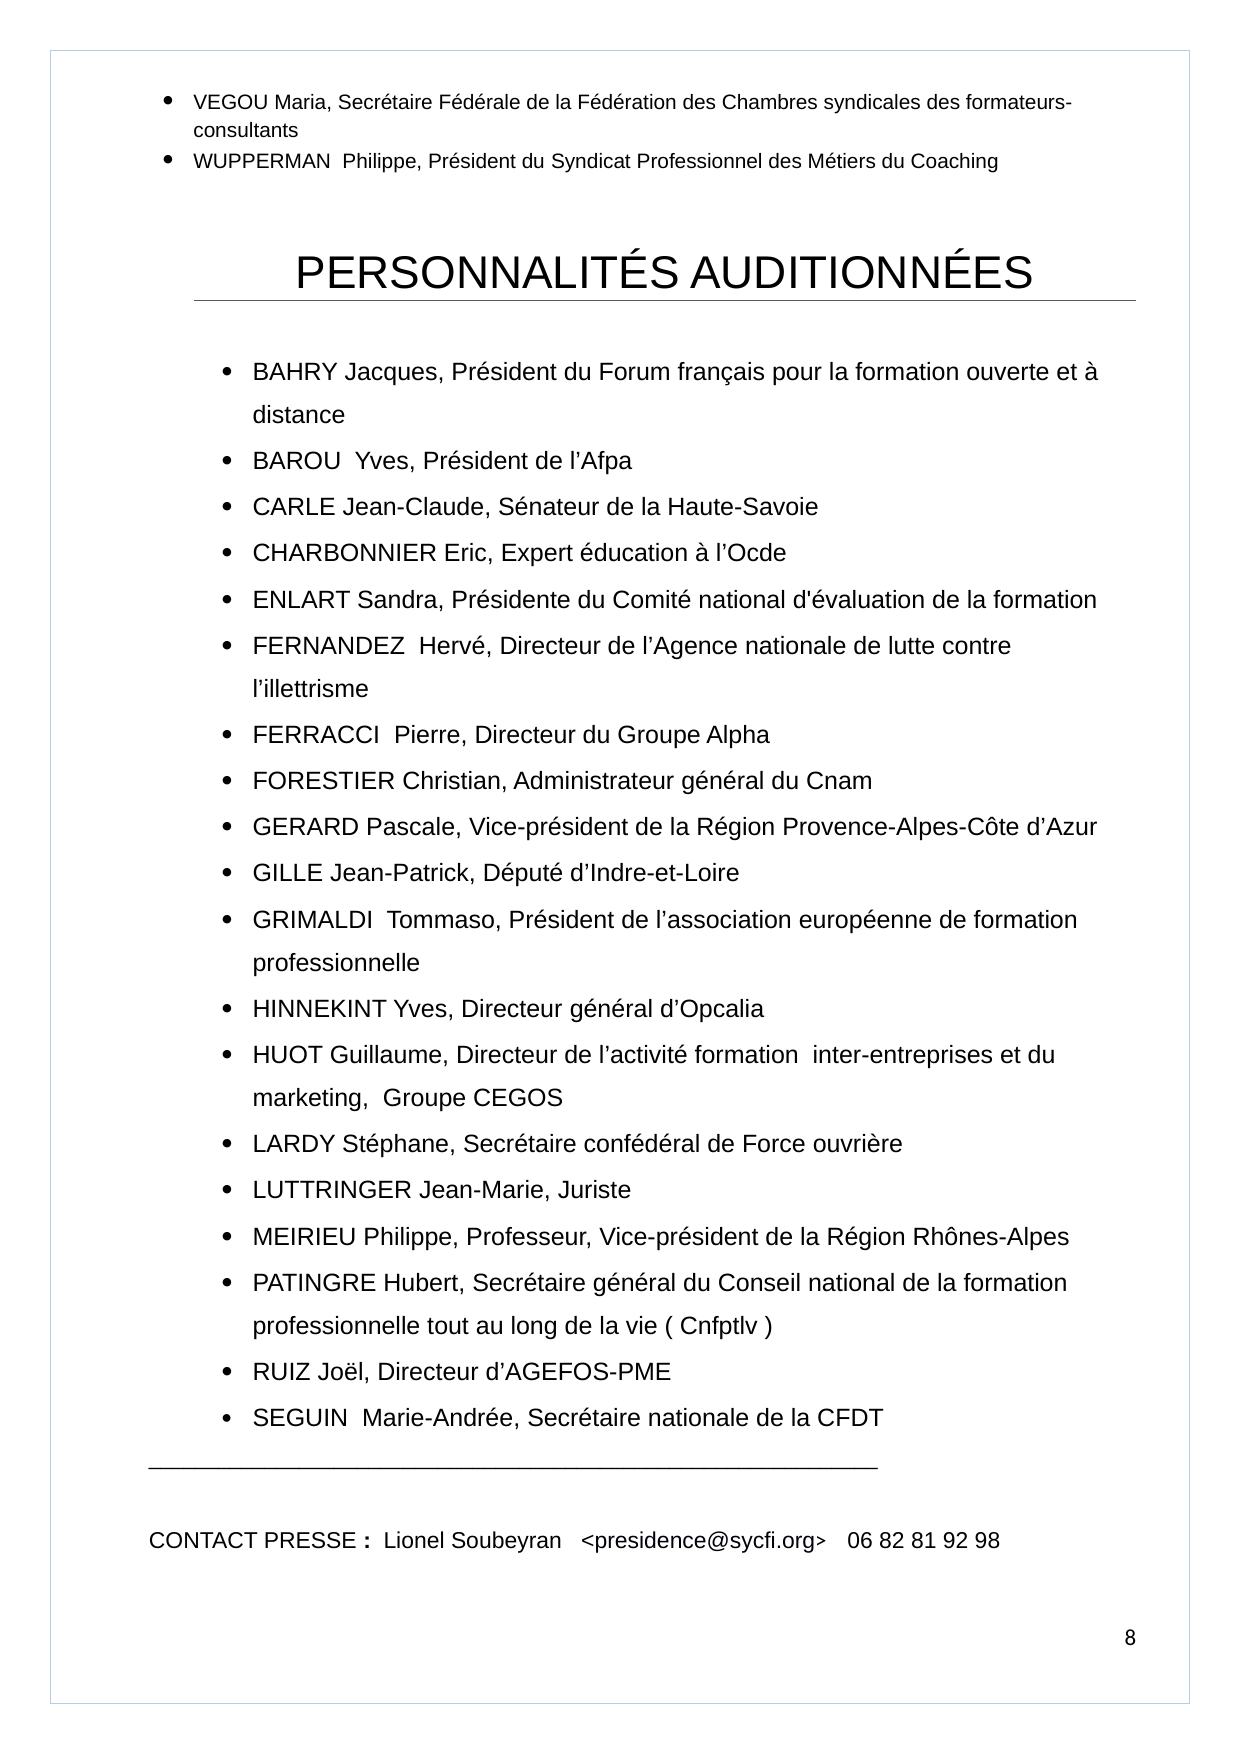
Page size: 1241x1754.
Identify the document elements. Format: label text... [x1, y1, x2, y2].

list BAHRY Jacques, Président du Forum français pour la formation ouverte et à distance [223, 357, 1136, 429]
list FORESTIER Christian, Administrateur général du Cnam [223, 766, 1136, 795]
list VEGOU Maria, Secrétaire Fédérale de la Fédération des Chambres syndicales des formateurs-consultants [163, 90, 1136, 142]
list GERARD Pascale, Vice-président de la Région Provence-Alpes-Côte d’Azur [223, 812, 1136, 841]
list CARLE Jean-Claude, Sénateur de la Haute-Savoie [223, 492, 1136, 521]
list BAROU Yves, Président de l’Afpa [223, 446, 1136, 475]
list HUOT Guillaume, Directeur de l’activité formation inter-entreprises et du marketing, Groupe CEGOS [223, 1040, 1136, 1112]
list GILLE Jean-Patrick, Député d’Indre-et-Loire [223, 858, 1136, 887]
list FERNANDEZ Hervé, Directeur de l’Agence nationale de lutte contre l’illettrisme [223, 631, 1136, 703]
list GRIMALDI Tommaso, Président de l’association européenne de formation professionnelle [223, 904, 1136, 977]
list LARDY Stéphane, Secrétaire confédéral de Force ouvrière [223, 1129, 1136, 1158]
subtitle PERSONNALITÉS AUDITIONNÉES [194, 245, 1136, 300]
list CHARBONNIER Eric, Expert éducation à l’Ocde [223, 538, 1136, 567]
text _______________________________________________________________ [149, 1446, 1136, 1470]
list ENLART Sandra, Présidente du Comité national d'évaluation de la formation [223, 584, 1136, 613]
list HINNEKINT Yves, Directeur général d’Opcalia [223, 994, 1136, 1023]
list LUTTRINGER Jean-Marie, Juriste [223, 1175, 1136, 1204]
list WUPPERMAN Philippe, Président du Syndicat Professionnel des Métiers du Coaching [163, 149, 1136, 174]
list RUIZ Joël, Directeur d’AGEFOS-PME [223, 1357, 1136, 1386]
list SEGUIN Marie-Andrée, Secrétaire nationale de la CFDT [223, 1403, 1136, 1432]
list PATINGRE Hubert, Secrétaire général du Conseil national de la formation professionnelle tout au long de la vie ( Cnfptlv ) [223, 1268, 1136, 1340]
list MEIRIEU Philippe, Professeur, Vice-président de la Région Rhônes-Alpes [223, 1222, 1136, 1250]
text CONTACT PRESSE : Lionel Soubeyran <presidence@sycfi.org> 06 82 81 92 98 [149, 1526, 1136, 1554]
list FERRACCI Pierre, Directeur du Groupe Alpha [223, 720, 1136, 749]
